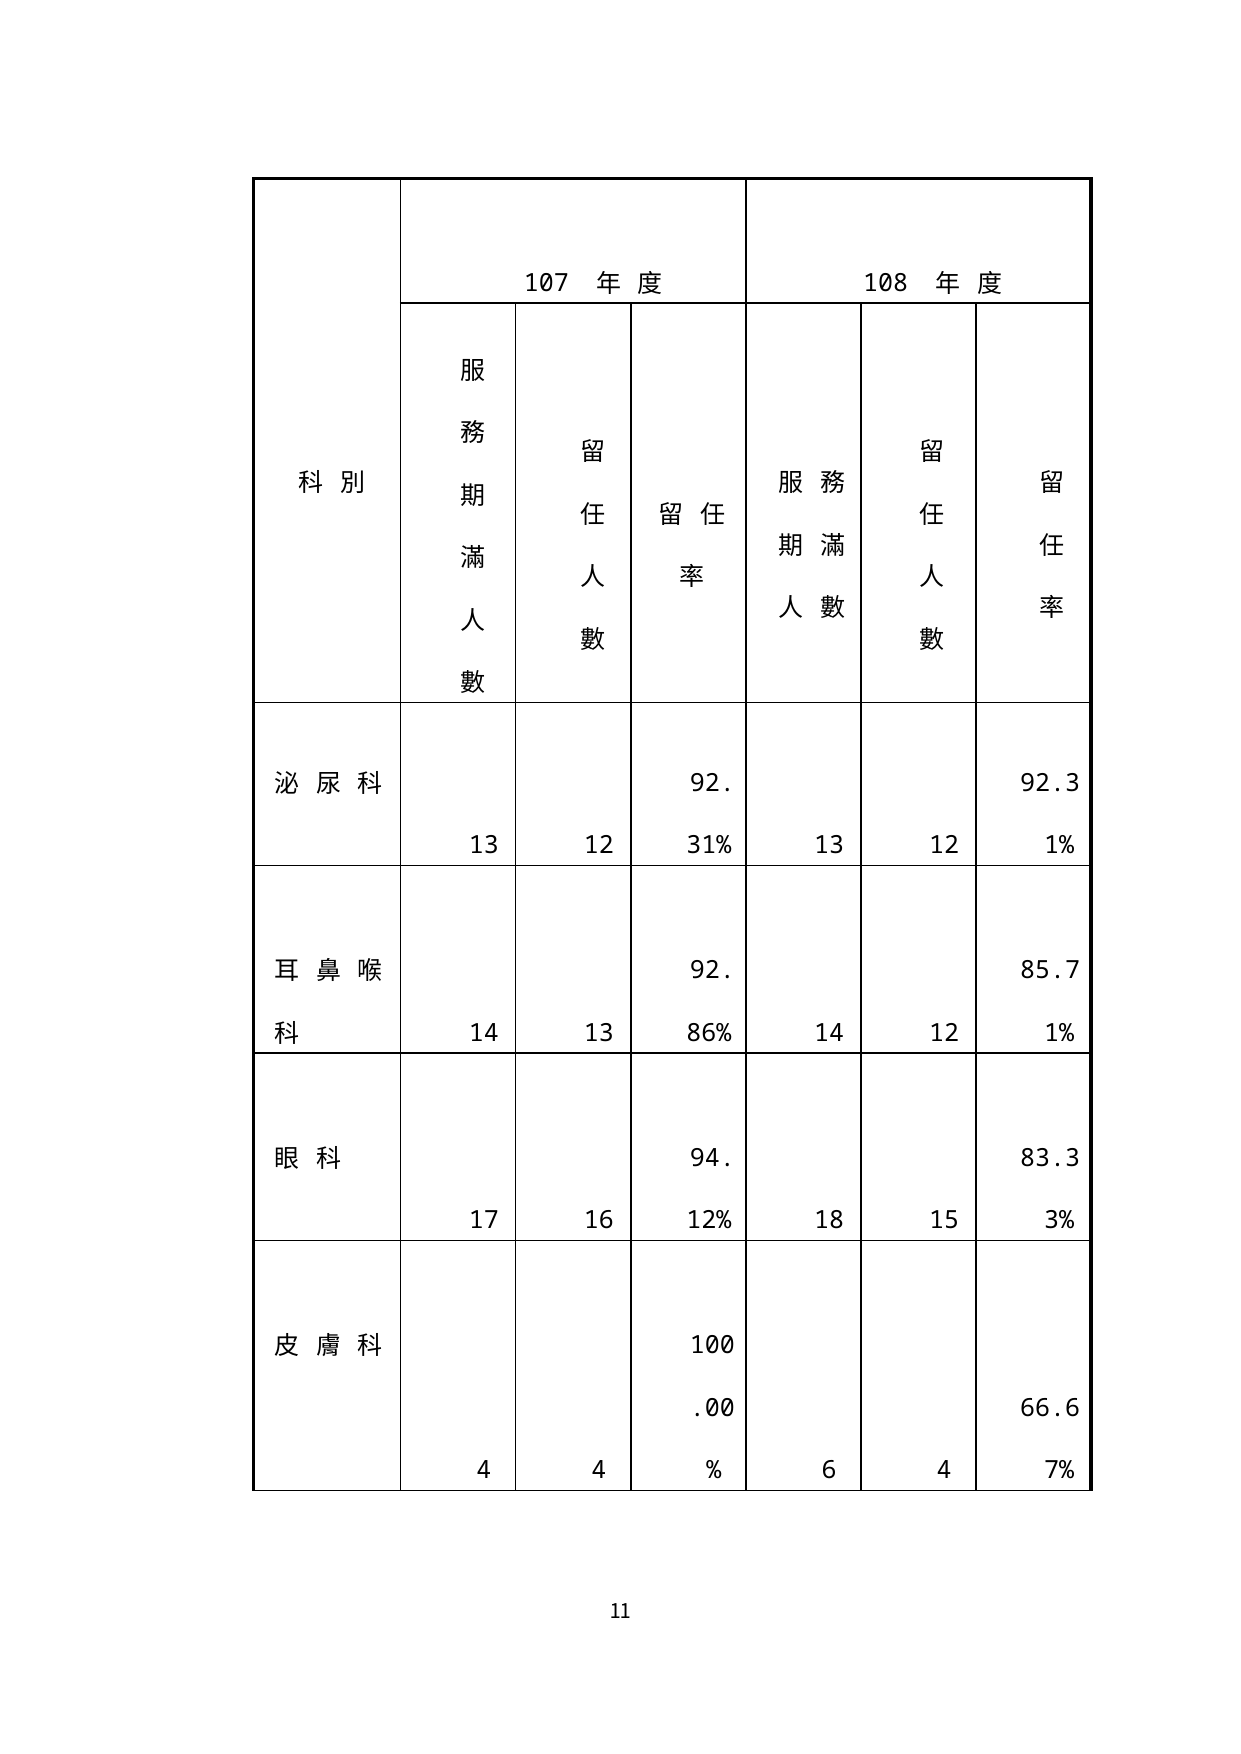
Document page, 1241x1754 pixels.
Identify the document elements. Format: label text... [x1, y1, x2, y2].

table_cell 留任人數 [862, 304, 975, 702]
table_cell 18 [747, 1054, 860, 1240]
table_cell 皮膚科 [255, 1241, 400, 1490]
table_cell 12 [862, 703, 975, 865]
table_header 科別 [255, 180, 400, 702]
table_cell 12 [516, 703, 630, 865]
table_header 108年度 [747, 180, 1089, 302]
table_cell 留任率 [977, 304, 1089, 702]
table_cell 92.86% [632, 866, 745, 1052]
table_cell 85.71% [977, 866, 1089, 1052]
table_cell 14 [747, 866, 860, 1052]
table_cell 15 [862, 1054, 975, 1240]
table_cell 94.12% [632, 1054, 745, 1240]
table_cell 服務期滿人數 [401, 304, 515, 702]
table_cell 16 [516, 1054, 630, 1240]
table_cell 4 [516, 1241, 630, 1490]
table_cell 14 [401, 866, 515, 1052]
table_cell 4 [862, 1241, 975, 1490]
table_cell 83.33% [977, 1054, 1089, 1240]
table_cell 6 [747, 1241, 860, 1490]
table_cell 17 [401, 1054, 515, 1240]
table_cell 耳鼻喉科 [255, 866, 400, 1052]
table_cell 泌尿科 [255, 703, 400, 865]
table_cell 100.00% [632, 1241, 745, 1490]
table_cell 留任人數 [516, 304, 630, 702]
table_cell 眼科 [255, 1054, 400, 1240]
table_cell 66.67% [977, 1241, 1089, 1490]
table_cell 13 [401, 703, 515, 865]
table_cell 92.31% [977, 703, 1089, 865]
table_header 107年度 [401, 180, 745, 302]
table_cell 服務期滿人數 [747, 304, 860, 702]
table_cell 13 [747, 703, 860, 865]
table_cell 4 [401, 1241, 515, 1490]
table_cell 留任率 [632, 304, 745, 702]
table_cell 92.31% [632, 703, 745, 865]
table_cell 12 [862, 866, 975, 1052]
table_cell 13 [516, 866, 630, 1052]
